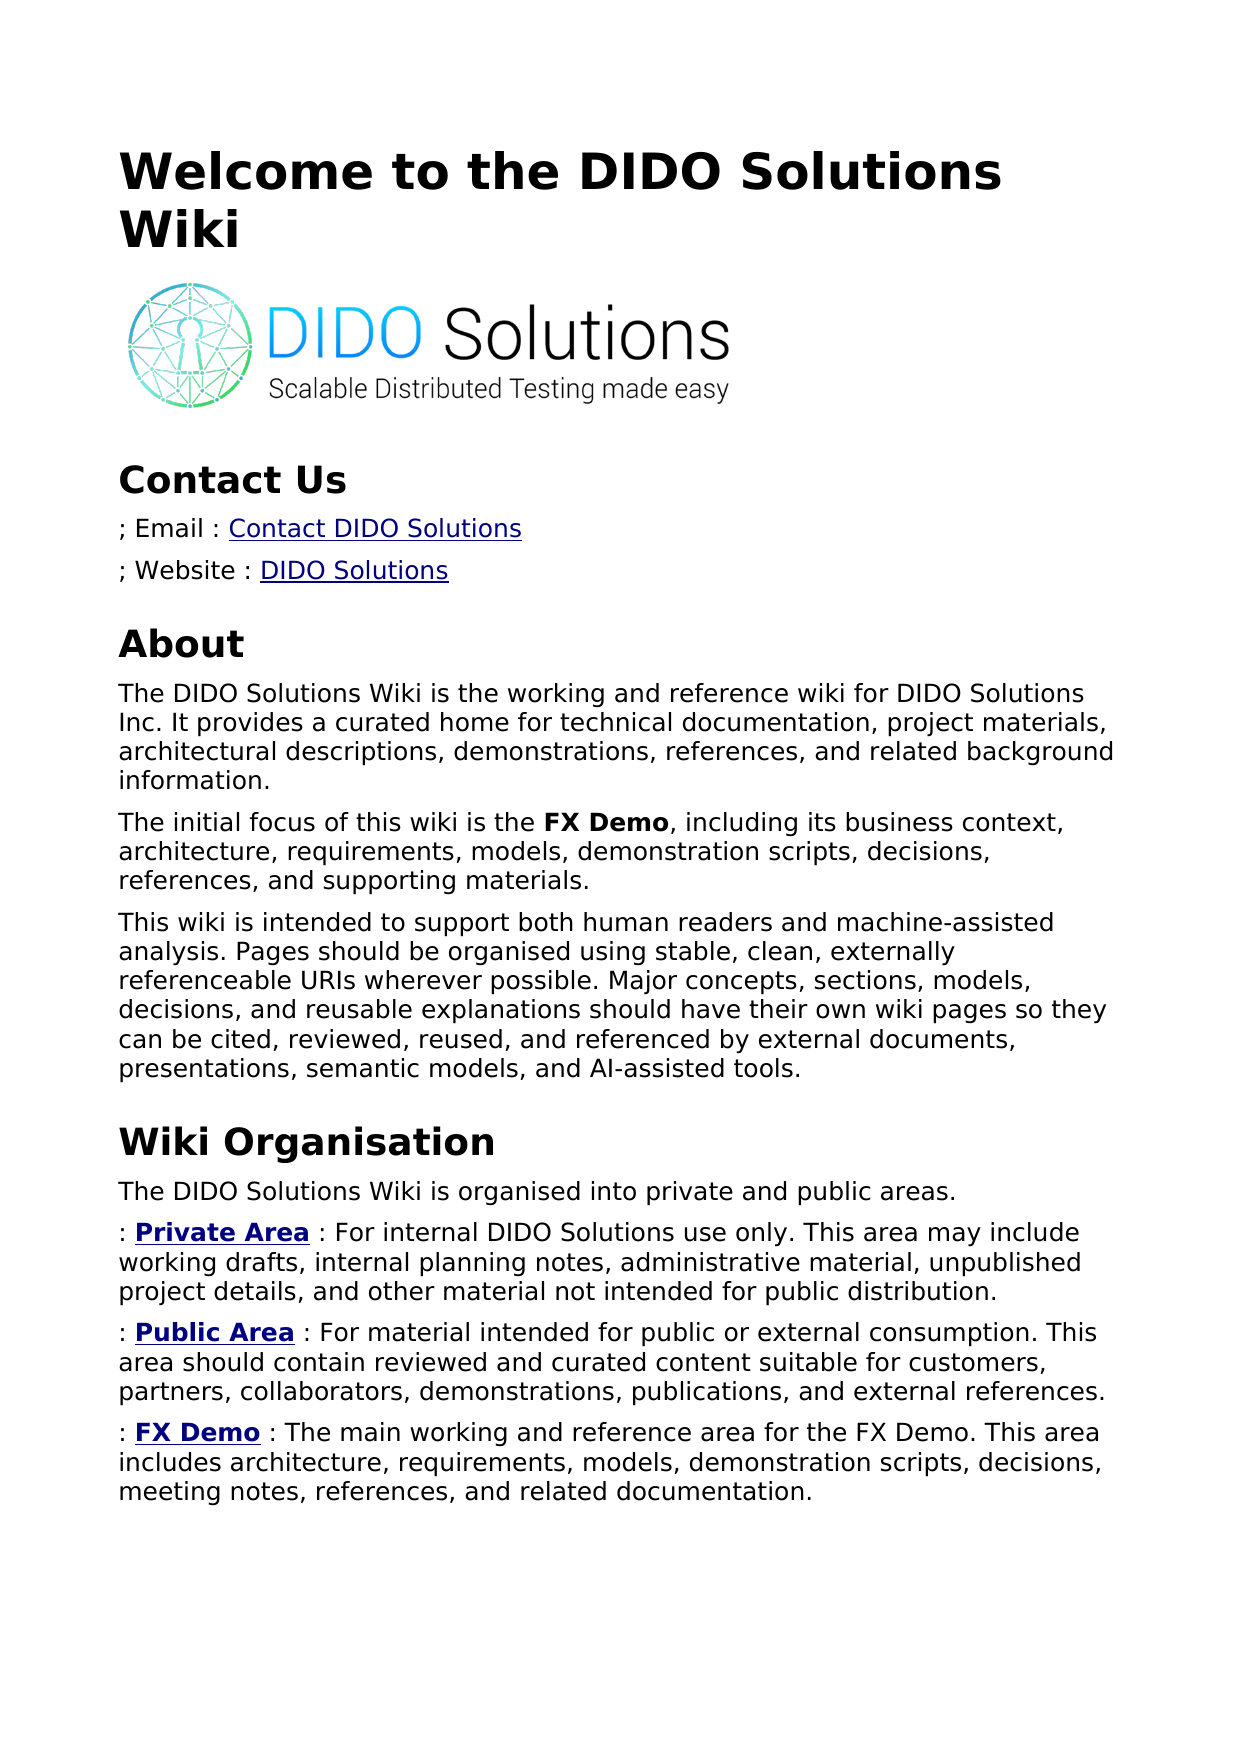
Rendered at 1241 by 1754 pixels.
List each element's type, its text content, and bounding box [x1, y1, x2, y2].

text The DIDO Solutions Wiki is organised into private and public areas. [118, 1177, 1122, 1206]
subtitle Contact Us [118, 458, 1122, 502]
picture [118, 272, 744, 421]
text : Public Area : For material intended for public or external consumption. This area should contain reviewed and curated content suitable for customers, partners, collaborators, demonstrations, publications, and external references. [118, 1318, 1122, 1406]
subtitle Wiki Organisation [118, 1121, 1122, 1164]
text : Private Area : For internal DIDO Solutions use only. This area may include working drafts, internal planning notes, administrative material, unpublished project details, and other material not intended for public distribution. [118, 1218, 1122, 1306]
text The initial focus of this wiki is the FX Demo, including its business context, architecture, requirements, models, demonstration scripts, decisions, references, and supporting materials. [118, 808, 1122, 896]
text This wiki is intended to support both human readers and machine-assisted analysis. Pages should be organised using stable, clean, externally referenceable URIs wherever possible. Major concepts, sections, models, decisions, and reusable explanations should have their own wiki pages so they can be cited, reviewed, reused, and referenced by external documents, presentations, semantic models, and AI-assisted tools. [118, 908, 1122, 1083]
text : FX Demo : The main working and reference area for the FX Demo. This area includes architecture, requirements, models, demonstration scripts, decisions, meeting notes, references, and related documentation. [118, 1418, 1122, 1506]
text ; Email : Contact DIDO Solutions [118, 514, 1122, 544]
text The DIDO Solutions Wiki is the working and reference wiki for DIDO Solutions Inc. It provides a curated home for technical documentation, project materials, architectural descriptions, demonstrations, references, and related background information. [118, 679, 1122, 796]
subtitle About [118, 623, 1122, 667]
subtitle Welcome to the DIDO Solutions Wiki [118, 143, 1122, 259]
text ; Website : DIDO Solutions [118, 556, 1122, 585]
